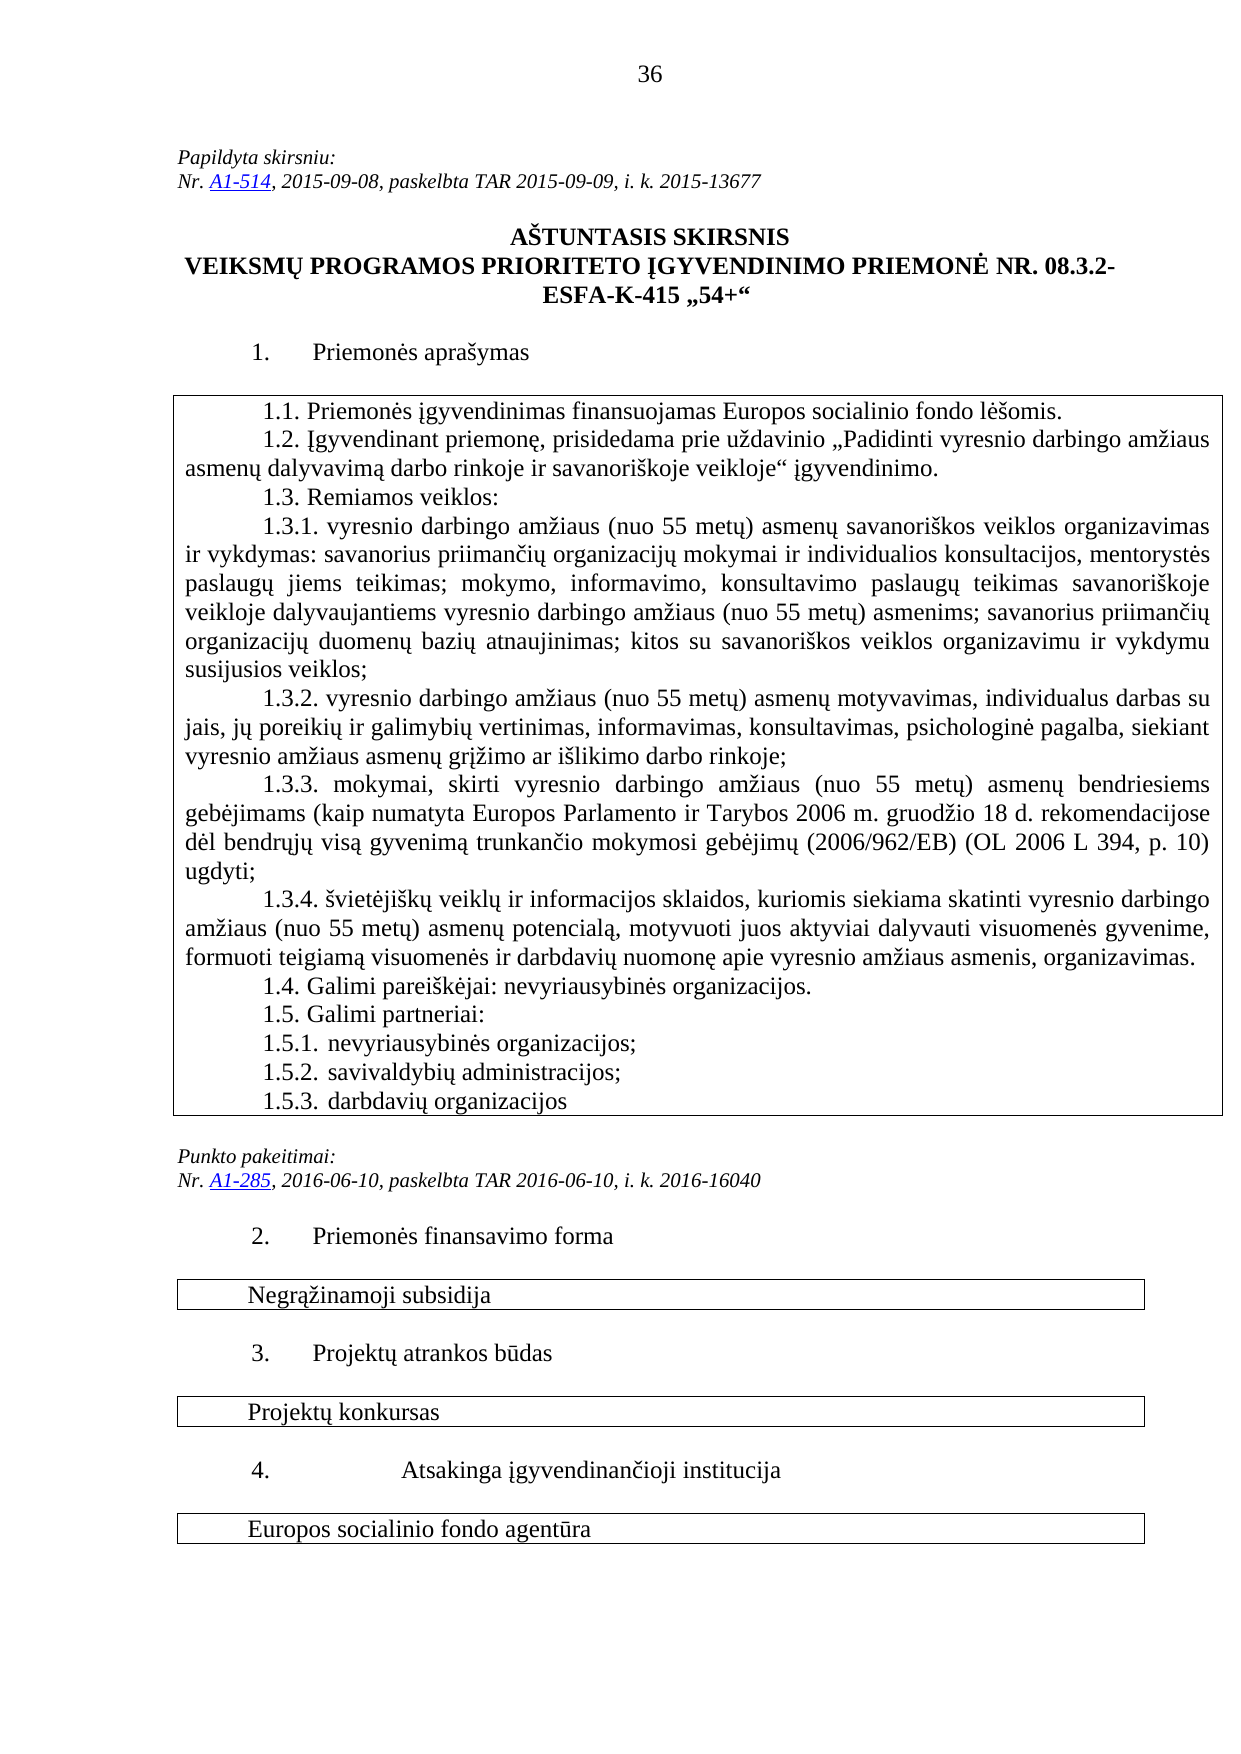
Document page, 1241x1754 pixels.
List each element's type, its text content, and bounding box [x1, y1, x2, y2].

text 4. Atsakinga įgyvendinančioji institucija [251, 1455, 1122, 1484]
text Nr. A1-285, 2016-06-10, paskelbta TAR 2016-06-10, i. k. 2016-16040 [177, 1168, 1122, 1192]
text Papildyta skirsniu: [177, 145, 1122, 169]
text AŠTUNTASIS SKIRSNIS [177, 222, 1122, 251]
text 2. Priemonės finansavimo forma [177, 1221, 1122, 1250]
text 1. Priemonės aprašymas [177, 337, 1122, 366]
table_header Negrąžinamoji subsidija [178, 1280, 1144, 1308]
table_header 1.1. Priemonės įgyvendinimas finansuojamas Europos socialinio fondo lėšomis. 1.2. Įgyvendinant priemonę, prisidedama prie uždavinio „Padidinti vyresnio darbingo amžiaus asmenų dalyvavimą darbo rinkoje ir savanoriškoje veikloje“ įgyvendinimo. 1.3. Remiamos veiklos: 1.3.1. vyresnio darbingo amžiaus (nuo 55 metų) asmenų savanoriškos veiklos organizavimas ir vykdymas: savanorius priimančių organizacijų mokymai ir individualios konsultacijos, mentorystės paslaugų jiems teikimas; mokymo, informavimo, konsultavimo paslaugų teikimas savanoriškoje veikloje dalyvaujantiems vyresnio darbingo amžiaus (nuo 55 metų) asmenims; savanorius priimančių organizacijų duomenų bazių atnaujinimas; kitos su savanoriškos veiklos organizavimu ir vykdymu susijusios veiklos; 1.3.2. vyresnio darbingo amžiaus (nuo 55 metų) asmenų motyvavimas, individualus darbas su jais, jų poreikių ir galimybių vertinimas, informavimas, konsultavimas, psichologinė pagalba, siekiant vyresnio amžiaus asmenų grįžimo ar išlikimo darbo rinkoje; 1.3.3. mokymai, skirti vyresnio darbingo amžiaus (nuo 55 metų) asmenų bendriesiems gebėjimams (kaip numatyta Europos Parlamento ir Tarybos 2006 m. gruodžio 18 d. rekomendacijose dėl bendrųjų visą gyvenimą trunkančio mokymosi gebėjimų (2006/962/EB) (OL 2006 L 394, p. 10) ugdyti; 1.3.4. švietėjiškų veiklų ir informacijos sklaidos, kuriomis siekiama skatinti vyresnio darbingo amžiaus (nuo 55 metų) asmenų potencialą, motyvuoti juos aktyviai dalyvauti visuomenės gyvenime, formuoti teigiamą visuomenės ir darbdavių nuomonę apie vyresnio amžiaus asmenis, organizavimas. 1.4. Galimi pareiškėjai: nevyriausybinės organizacijos. 1.5. Galimi partneriai: 1.5.1. nevyriausybinės organizacijos; 1.5.2. savivaldybių administracijos; 1.5.3. darbdavių organizacijos [174, 396, 1222, 1114]
text Punkto pakeitimai: [177, 1144, 1122, 1168]
text VEIKSMŲ PROGRAMOS PRIORITETO ĮGYVENDINIMO PRIEMONĖ NR. 08.3.2-ESFA-K-415 „54+“ [177, 251, 1122, 308]
table_header Projektų konkursas [178, 1397, 1144, 1426]
text Nr. A1-514, 2015-09-08, paskelbta TAR 2015-09-09, i. k. 2015-13677 [177, 169, 1122, 193]
table_header Europos socialinio fondo agentūra [178, 1514, 1144, 1543]
text 3. Projektų atrankos būdas [177, 1338, 1122, 1367]
